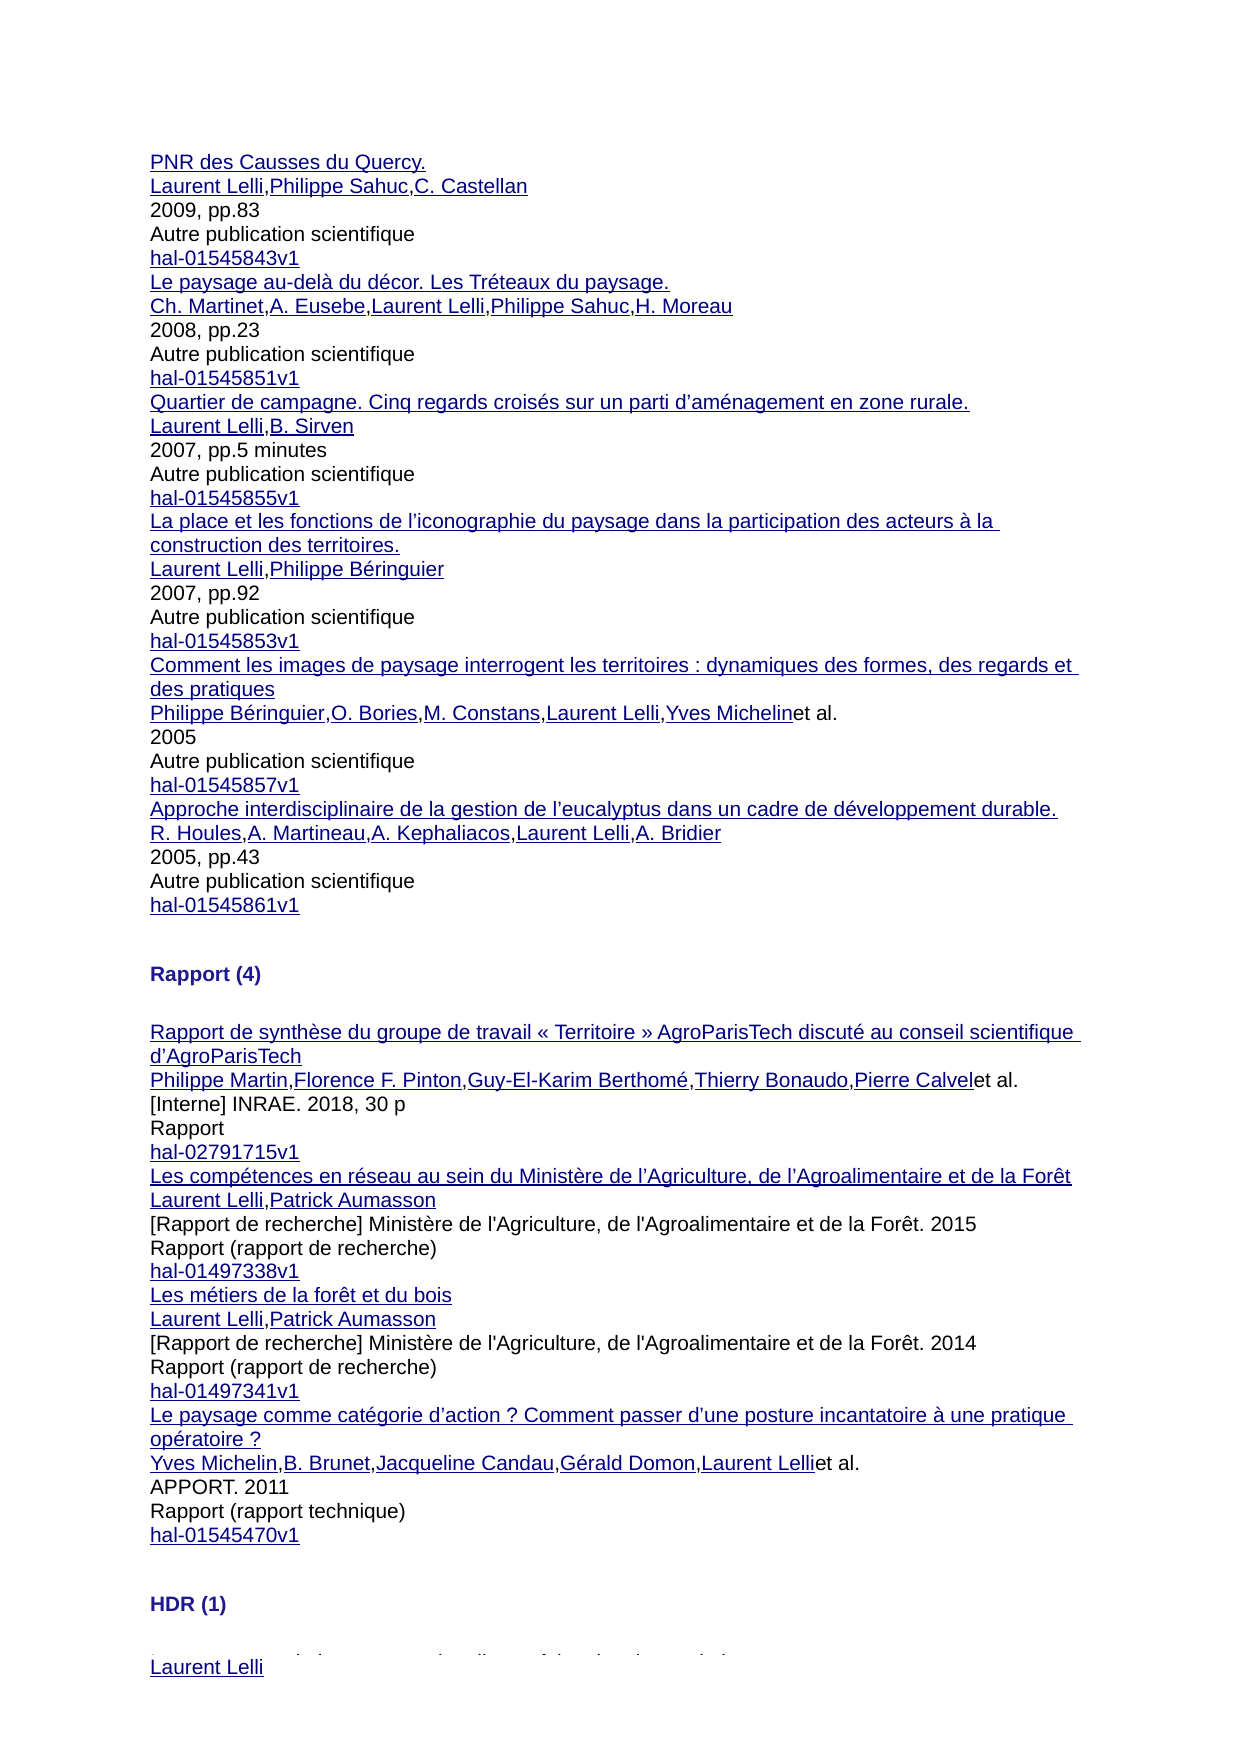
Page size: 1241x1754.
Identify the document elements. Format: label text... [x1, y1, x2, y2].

subtitle Rapport (4) [150, 961, 1090, 985]
table_cell Le paysage au-delà du décor. Les Tréteaux du paysage. Ch. Martinet,A. Eusebe,Laurent Lelli,Philippe Sahuc,H. Moreau 2008, pp.23 Autre publication scientifique hal-01545851v1 [150, 270, 1090, 389]
table_cell Comment les images de paysage interrogent les territoires : dynamiques des formes, des regards et des pratiques Philippe Béringuier,O. Bories,M. Constans,Laurent Lelli,Yves Michelinet al. 2005 Autre publication scientifique hal-01545857v1 [150, 653, 1090, 797]
table_cell Quartier de campagne. Cinq regards croisés sur un parti d’aménagement en zone rurale. Laurent Lelli,B. Sirven 2007, pp.5 minutes Autre publication scientifique hal-01545855v1 [150, 390, 1090, 509]
table_cell Approche interdisciplinaire de la gestion de l’eucalyptus dans un cadre de développement durable. R. Houles,A. Martineau,A. Kephaliacos,Laurent Lelli,A. Bridier 2005, pp.43 Autre publication scientifique hal-01545861v1 [150, 797, 1090, 917]
table_cell Les métiers de la forêt et du bois Laurent Lelli,Patrick Aumasson [Rapport de recherche] Ministère de l'Agriculture, de l'Agroalimentaire et de la Forêt. 2014 Rapport (rapport de recherche) hal-01497341v1 [150, 1283, 1090, 1403]
subtitle HDR (1) [150, 1592, 1090, 1616]
table_header Le paysage-territoire, un nouvel outil pour faire vivre les territoires. Laurent Lelli [150, 1650, 1090, 1679]
table_cell La place et les fonctions de l’iconographie du paysage dans la participation des acteurs à la construction des territoires. Laurent Lelli,Philippe Béringuier 2007, pp.92 Autre publication scientifique hal-01545853v1 [150, 509, 1090, 653]
table_cell Tréteaux du paysage, année 2009. Accompagnement à la mise en place de la charte paysagère du PNR des Causses du Quercy. Laurent Lelli,Philippe Sahuc,C. Castellan 2009, pp.83 Autre publication scientifique hal-01545843v1 [150, 150, 1090, 270]
table_cell Le paysage comme catégorie d’action ? Comment passer d’une posture incantatoire à une pratique opératoire ? Yves Michelin,B. Brunet,Jacqueline Candau,Gérald Domon,Laurent Lelliet al. APPORT. 2011 Rapport (rapport technique) hal-01545470v1 [150, 1403, 1090, 1547]
table_header Rapport de synthèse du groupe de travail « Territoire » AgroParisTech discuté au conseil scientifique d’AgroParisTech Philippe Martin,Florence F. Pinton,Guy-El-Karim Berthomé,Thierry Bonaudo,Pierre Calvelet al. [Interne] INRAE. 2018, 30 p Rapport hal-02791715v1 [150, 1020, 1090, 1163]
table_cell Les compétences en réseau au sein du Ministère de l’Agriculture, de l’Agroalimentaire et de la Forêt Laurent Lelli,Patrick Aumasson [Rapport de recherche] Ministère de l'Agriculture, de l'Agroalimentaire et de la Forêt. 2015 Rapport (rapport de recherche) hal-01497338v1 [150, 1164, 1090, 1283]
